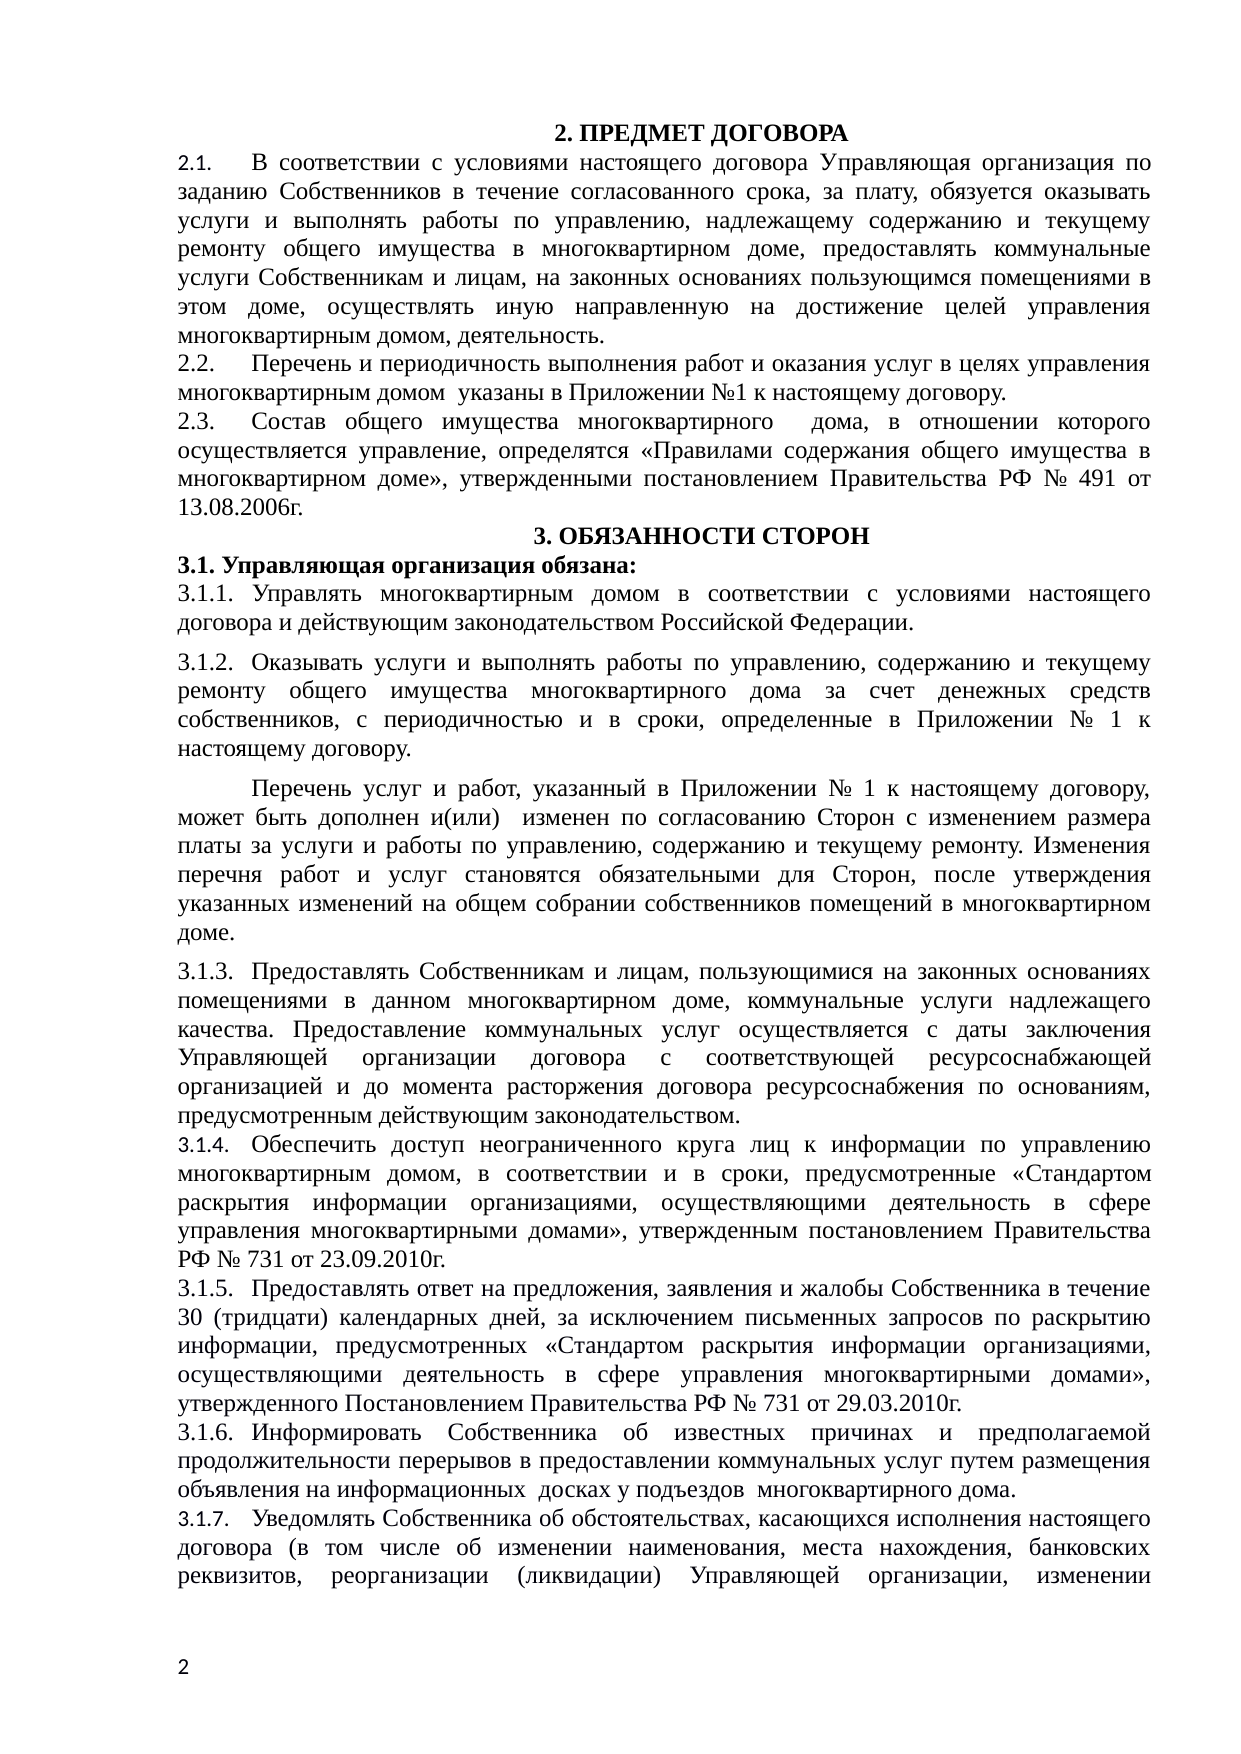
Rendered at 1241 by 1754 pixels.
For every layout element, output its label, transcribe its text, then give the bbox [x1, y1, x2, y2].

text 3.1. Управляющая организация обязана: [177, 550, 1152, 578]
list Перечень и периодичность выполнения работ и оказания услуг в целях управления многоквартирным домом указаны в Приложении №1 к настоящему договору. [177, 348, 1152, 406]
list В соответствии с условиями настоящего договора Управляющая организация по заданию Собственников в течение согласованного срока, за плату, обязуется оказывать услуги и выполнять работы по управлению, надлежащему содержанию и текущему ремонту общего имущества в многоквартирном доме, предоставлять коммунальные услуги Собственникам и лицам, на законных основаниях пользующимся помещениями в этом доме, осуществлять иную направленную на достижение целей управления многоквартирным домом, деятельность. [177, 147, 1152, 348]
list Обеспечить доступ неограниченного круга лиц к информации по управлению многоквартирным домом, в соответствии и в сроки, предусмотренные «Стандартом раскрытия информации организациями, осуществляющими деятельность в сфере управления многоквартирными домами», утвержденным постановлением Правительства РФ № 731 от 23.09.2010г. [177, 1129, 1152, 1273]
text 3. ОБЯЗАННОСТИ СТОРОН [177, 521, 1152, 550]
list Перечень услуг и работ, указанный в Приложении № 1 к настоящему договору, может быть дополнен и(или) изменен по согласованию Сторон с изменением размера платы за услуги и работы по управлению, содержанию и текущему ремонту. Изменения перечня работ и услуг становятся обязательными для Сторон, после утверждения указанных изменений на общем собрании собственников помещений в многоквартирном доме. [177, 773, 1152, 945]
list Информировать Собственника об известных причинах и предполагаемой продолжительности перерывов в предоставлении коммунальных услуг путем размещения объявления на информационных досках у подъездов многоквартирного дома. [177, 1417, 1152, 1503]
list 3.1.1. Управлять многоквартирным домом в соответствии с условиями настоящего договора и действующим законодательством Российской Федерации. [177, 578, 1152, 636]
text 2. ПРЕДМЕТ ДОГОВОРА [177, 118, 1152, 147]
list Состав общего имущества многоквартирного дома, в отношении которого осуществляется управление, определятся «Правилами содержания общего имущества в многоквартирном доме», утвержденными постановлением Правительства РФ № 491 от 13.08.2006г. [177, 406, 1152, 521]
list Уведомлять Собственника об обстоятельствах, касающихся исполнения настоящего договора (в том числе об изменении наименования, места нахождения, банковских реквизитов, реорганизации (ликвидации) Управляющей организации, изменении [177, 1503, 1152, 1589]
list Предоставлять Собственникам и лицам, пользующимися на законных основаниях помещениями в данном многоквартирном доме, коммунальные услуги надлежащего качества. Предоставление коммунальных услуг осуществляется с даты заключения Управляющей организации договора с соответствующей ресурсоснабжающей организацией и до момента расторжения договора ресурсоснабжения по основаниям, предусмотренным действующим законодательством. [177, 956, 1152, 1129]
list Оказывать услуги и выполнять работы по управлению, содержанию и текущему ремонту общего имущества многоквартирного дома за счет денежных средств собственников, с периодичностью и в сроки, определенные в Приложении № 1 к настоящему договору. [177, 647, 1152, 762]
list Предоставлять ответ на предложения, заявления и жалобы Собственника в течение 30 (тридцати) календарных дней, за исключением письменных запросов по раскрытию информации, предусмотренных «Стандартом раскрытия информации организациями, осуществляющими деятельность в сфере управления многоквартирными домами», утвержденного Постановлением Правительства РФ № 731 от 29.03.2010г. [177, 1273, 1152, 1417]
